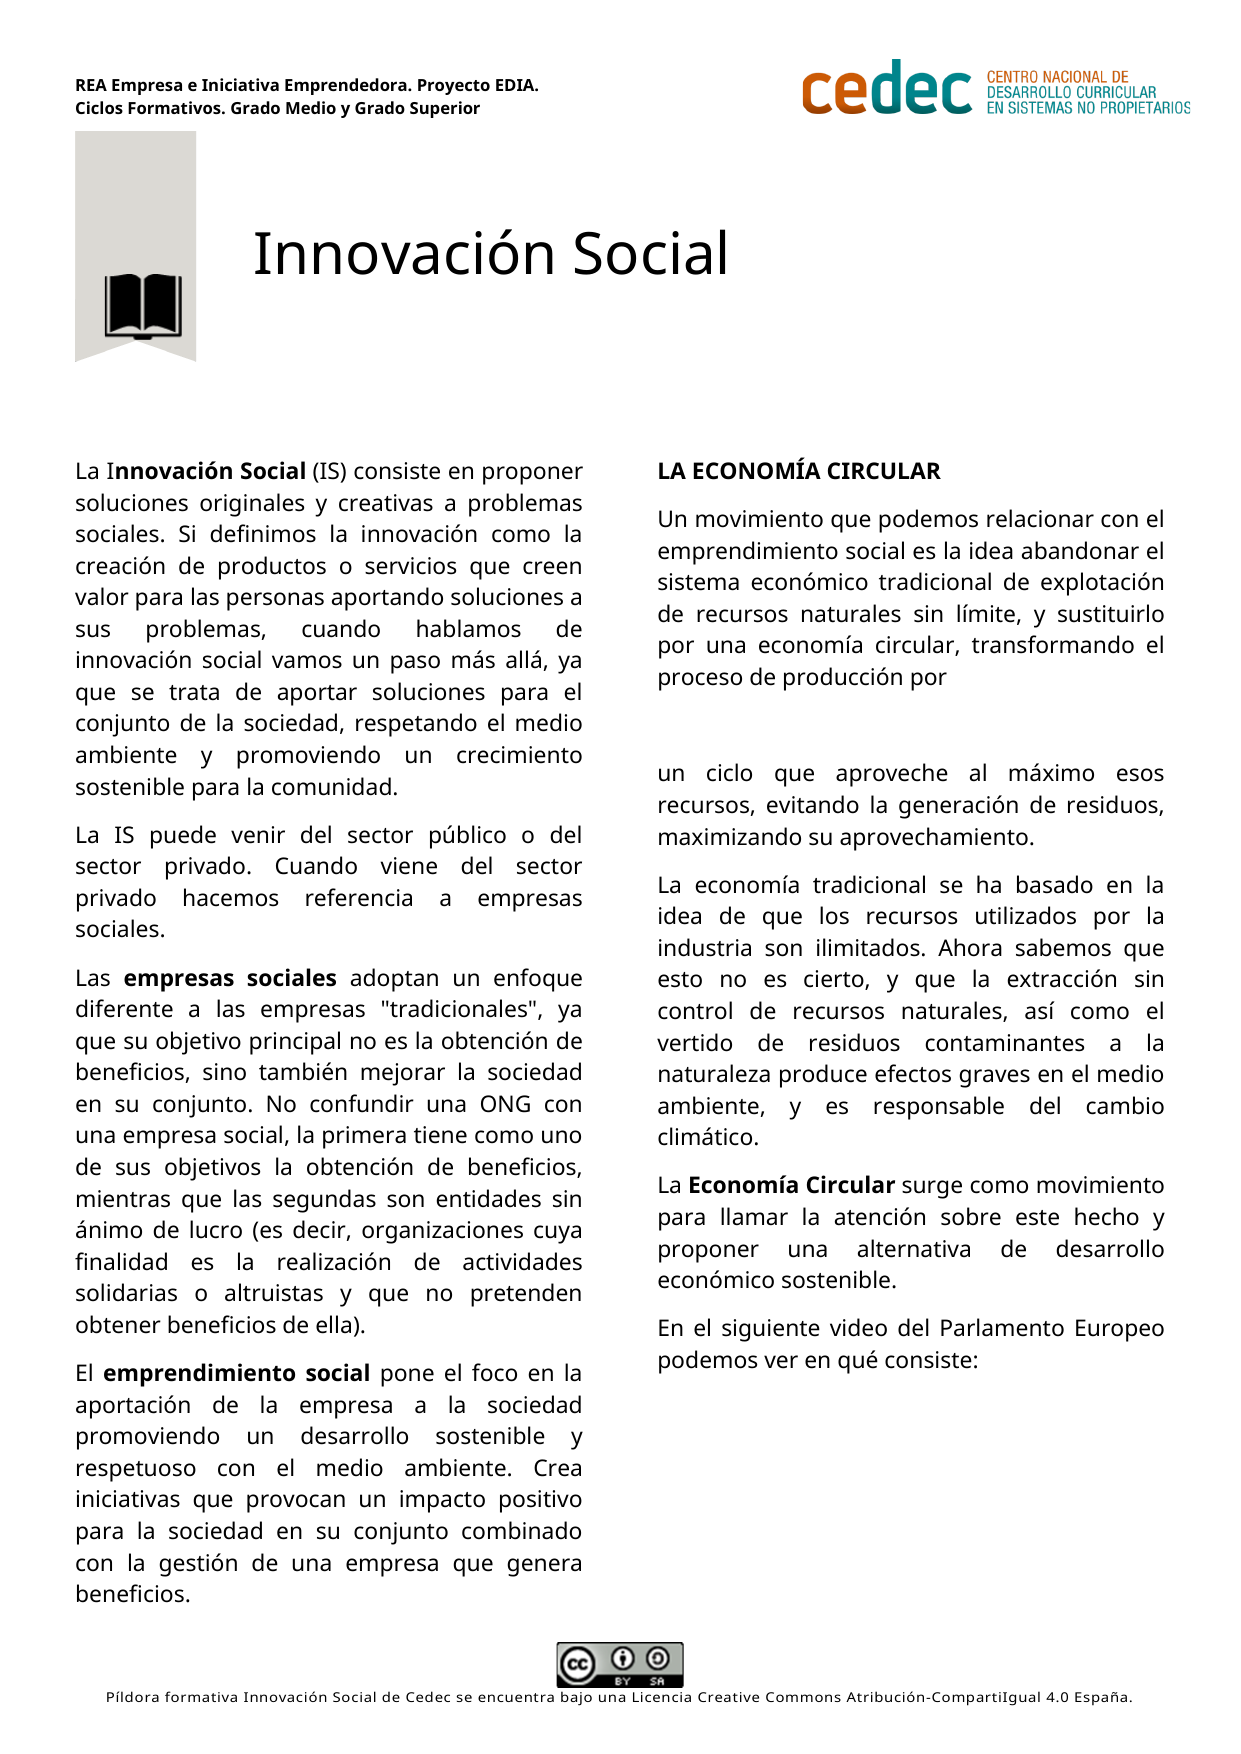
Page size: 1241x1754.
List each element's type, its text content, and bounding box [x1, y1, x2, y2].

text La IS puede venir del sector público o del sector privado. Cuando viene del sector privado hacemos referencia a empresas sociales. [75, 819, 583, 945]
text Innovación Social [197, 212, 1165, 341]
picture [75, 131, 197, 362]
text En el siguiente video del Parlamento Europeo podemos ver en qué consiste: [657, 1312, 1165, 1375]
text LA ECONOMÍA CIRCULAR [657, 455, 1165, 486]
text El emprendimiento social pone el foco en la aportación de la empresa a la sociedad promoviendo un desarrollo sostenible y respetuoso con el medio ambiente. Crea iniciativas que provocan un impacto positivo para la sociedad en su conjunto combinado con la gestión de una empresa que genera beneficios. [75, 1357, 583, 1609]
text La economía tradicional se ha basado en la idea de que los recursos utilizados por la industria son ilimitados. Ahora sabemos que esto no es cierto, y que la extracción sin control de recursos naturales, así como el vertido de residuos contaminantes a la naturaleza produce efectos graves en el medio ambiente, y es responsable del cambio climático. [657, 869, 1165, 1152]
text La Economía Circular surge como movimiento para llamar la atención sobre este hecho y proponer una alternativa de desarrollo económico sostenible. [657, 1169, 1165, 1295]
picture [556, 1642, 684, 1688]
text un ciclo que aproveche al máximo esos recursos, evitando la generación de residuos, maximizando su aprovechamiento. [657, 757, 1165, 852]
picture [802, 59, 1191, 114]
text Las empresas sociales adoptan un enfoque diferente a las empresas "tradicionales", ya que su objetivo principal no es la obtención de beneficios, sino también mejorar la sociedad en su conjunto. No confundir una ONG con una empresa social, la primera tiene como uno de sus objetivos la obtención de beneficios, mientras que las segundas son entidades sin ánimo de lucro (es decir, organizaciones cuya finalidad es la realización de actividades solidarias o altruistas y que no pretenden obtener beneficios de ella). [75, 962, 583, 1340]
text Un movimiento que podemos relacionar con el emprendimiento social es la idea abandonar el sistema económico tradicional de explotación de recursos naturales sin límite, y sustituirlo por una economía circular, transformando el proceso de producción por [657, 503, 1165, 692]
text La Innovación Social (IS) consiste en proponer soluciones originales y creativas a problemas sociales. Si definimos la innovación como la creación de productos o servicios que creen valor para las personas aportando soluciones a sus problemas, cuando hablamos de innovación social vamos un paso más allá, ya que se trata de aportar soluciones para el conjunto de la sociedad, respetando el medio ambiente y promoviendo un crecimiento sostenible para la comunidad. [75, 455, 583, 802]
